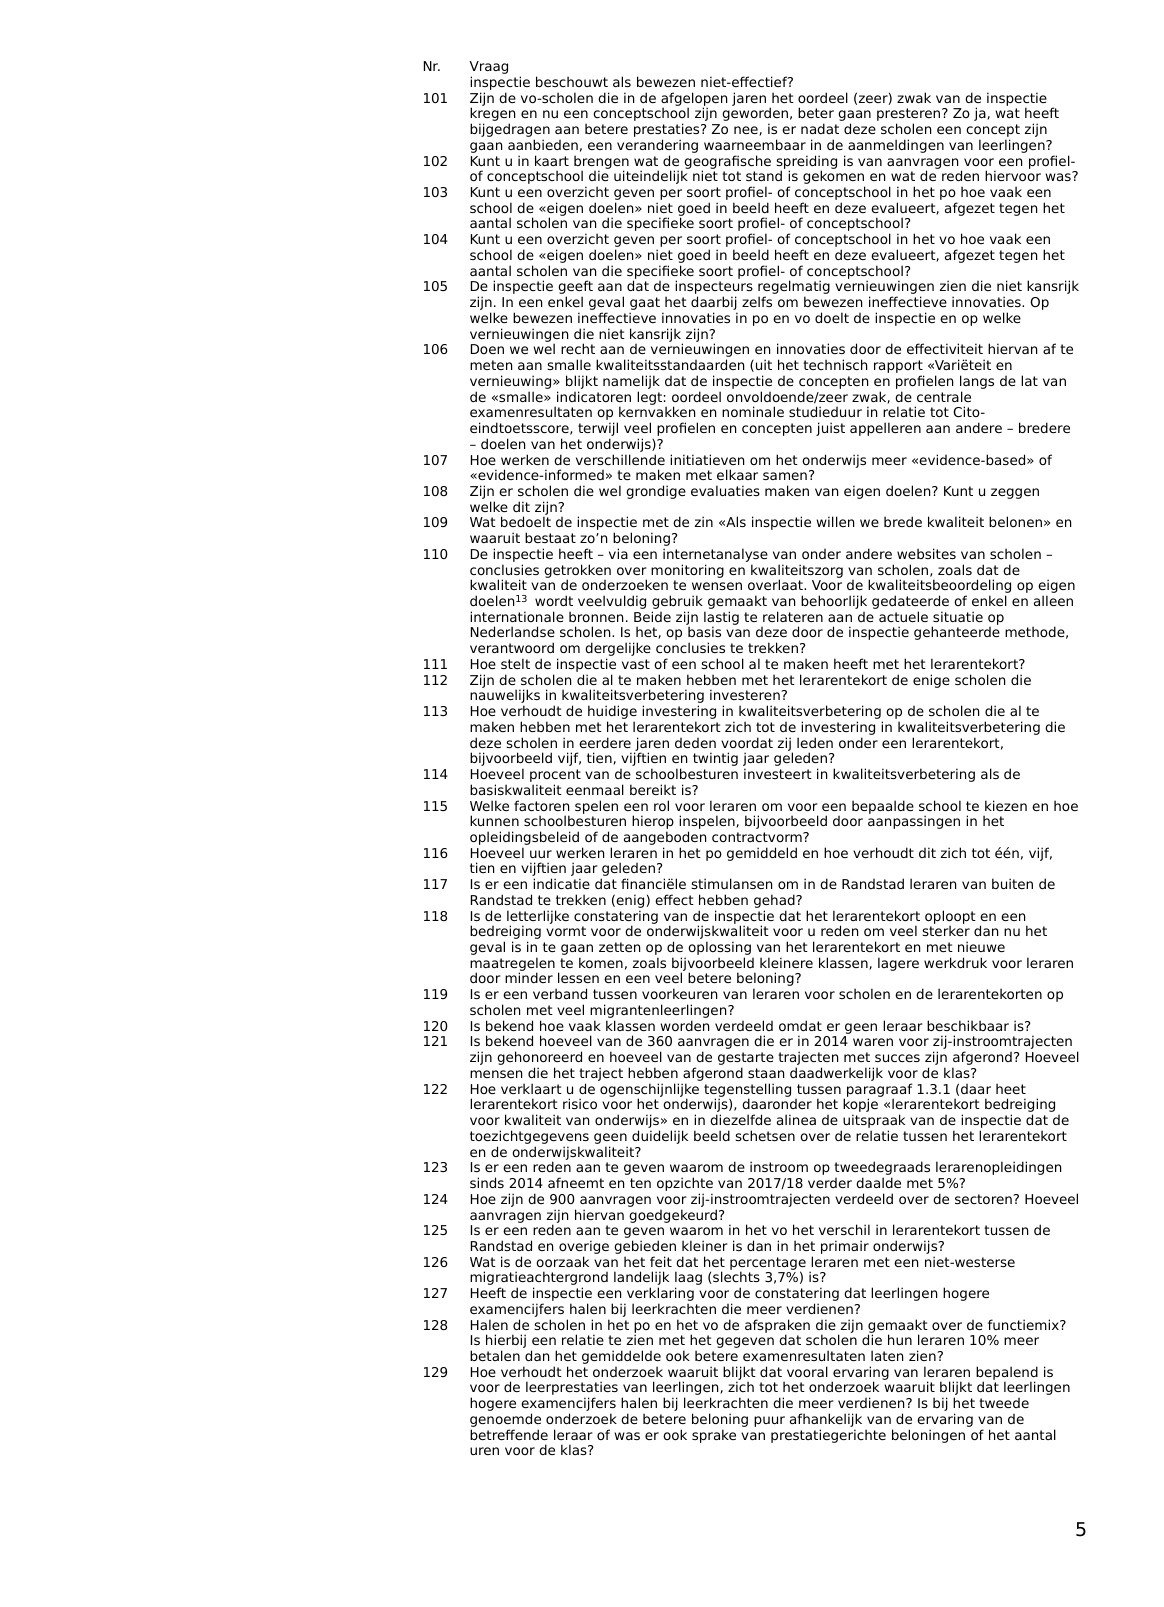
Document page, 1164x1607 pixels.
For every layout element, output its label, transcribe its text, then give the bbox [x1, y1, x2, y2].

table_cell 104 [422, 232, 463, 279]
table_cell Hoeveel uur werken leraren in het po gemiddeld en hoe verhoudt dit zich tot één, vijf, tien en vijftien jaar geleden? [463, 846, 1087, 877]
table_cell 107 [422, 452, 463, 484]
table_cell Is er een reden aan te geven waarom de instroom op tweedegraads lerarenopleidingen sinds 2014 afneemt en ten opzichte van 2017/18 verder daalde met 5%? [463, 1160, 1087, 1192]
table_cell 116 [422, 846, 463, 877]
table_cell inspectie beschouwt als bewezen niet-effectief? [463, 75, 1087, 91]
table_cell 110 [422, 547, 463, 657]
table_cell 117 [422, 877, 463, 908]
table_cell Is er een indicatie dat financiële stimulansen om in de Randstad leraren van buiten de Randstad te trekken (enig) effect hebben gehad? [463, 877, 1087, 908]
table_cell Doen we wel recht aan de vernieuwingen en innovaties door de effectiviteit hiervan af te meten aan smalle kwaliteitsstandaarden (uit het technisch rapport «Variëteit en vernieuwing» blijkt namelijk dat de inspectie de concepten en profielen langs de lat van de «smalle» indicatoren legt: oordeel onvoldoende/zeer zwak, de centrale examenresultaten op kernvakken en nominale studieduur in relatie tot Cito-eindtoetsscore, terwijl veel profielen en concepten juist appelleren aan andere – bredere – doelen van het onderwijs)? [463, 342, 1087, 452]
table_cell Kunt u een overzicht geven per soort profiel- of conceptschool in het po hoe vaak een school de «eigen doelen» niet goed in beeld heeft en deze evalueert, afgezet tegen het aantal scholen van die specifieke soort profiel- of conceptschool? [463, 185, 1087, 232]
table_cell Welke factoren spelen een rol voor leraren om voor een bepaalde school te kiezen en hoe kunnen schoolbesturen hierop inspelen, bijvoorbeeld door aanpassingen in het opleidingsbeleid of de aangeboden contractvorm? [463, 798, 1087, 846]
table_cell 114 [422, 767, 463, 798]
table_cell 123 [422, 1160, 463, 1192]
table_cell Hoe stelt de inspectie vast of een school al te maken heeft met het lerarentekort? [463, 657, 1087, 672]
table_cell 121 [422, 1034, 463, 1081]
table_cell 126 [422, 1255, 463, 1286]
table_cell 105 [422, 279, 463, 342]
table_cell Wat is de oorzaak van het feit dat het percentage leraren met een niet-westerse migratieachtergrond landelijk laag (slechts 3,7%) is? [463, 1255, 1087, 1286]
table_cell 102 [422, 154, 463, 185]
table_cell 120 [422, 1019, 463, 1034]
table_header Vraag [463, 59, 1087, 75]
table_cell De inspectie heeft – via een internetanalyse van onder andere websites van scholen – conclusies getrokken over monitoring en kwaliteitszorg van scholen, zoals dat de kwaliteit van de onderzoeken te wensen overlaat. Voor de kwaliteitsbeoordeling op eigen doelen13 wordt veelvuldig gebruik gemaakt van behoorlijk gedateerde of enkel en alleen internationale bronnen. Beide zijn lastig te relateren aan de actuele situatie op Nederlandse scholen. Is het, op basis van deze door de inspectie gehanteerde methode, verantwoord om dergelijke conclusies te trekken? [463, 547, 1087, 657]
table_cell Hoeveel procent van de schoolbesturen investeert in kwaliteitsverbetering als de basiskwaliteit eenmaal bereikt is? [463, 767, 1087, 798]
table_cell [422, 75, 463, 91]
table_cell 111 [422, 657, 463, 672]
table_cell Hoe verhoudt de huidige investering in kwaliteitsverbetering op de scholen die al te maken hebben met het lerarentekort zich tot de investering in kwaliteitsverbetering die deze scholen in eerdere jaren deden voordat zij leden onder een lerarentekort, bijvoorbeeld vijf, tien, vijftien en twintig jaar geleden? [463, 704, 1087, 767]
table_cell 122 [422, 1081, 463, 1160]
table_cell Hoe werken de verschillende initiatieven om het onderwijs meer «evidence-based» of «evidence-informed» te maken met elkaar samen? [463, 452, 1087, 484]
table_cell 118 [422, 909, 463, 987]
table_cell 115 [422, 798, 463, 846]
table_cell Kunt u een overzicht geven per soort profiel- of conceptschool in het vo hoe vaak een school de «eigen doelen» niet goed in beeld heeft en deze evalueert, afgezet tegen het aantal scholen van die specifieke soort profiel- of conceptschool? [463, 232, 1087, 279]
table_cell 124 [422, 1192, 463, 1223]
table_cell Zijn de vo-scholen die in de afgelopen jaren het oordeel (zeer) zwak van de inspectie kregen en nu een conceptschool zijn geworden, beter gaan presteren? Zo ja, wat heeft bijgedragen aan betere prestaties? Zo nee, is er nadat deze scholen een concept zijn gaan aanbieden, een verandering waarneembaar in de aanmeldingen van leerlingen? [463, 91, 1087, 153]
table_cell 127 [422, 1286, 463, 1317]
table_cell Kunt u in kaart brengen wat de geografische spreiding is van aanvragen voor een profiel- of conceptschool die uiteindelijk niet tot stand is gekomen en wat de reden hiervoor was? [463, 154, 1087, 185]
table_cell 109 [422, 515, 463, 547]
table_cell Hoe verklaart u de ogenschijnlijke tegenstelling tussen paragraaf 1.3.1 (daar heet lerarentekort risico voor het onderwijs), daaronder het kopje «lerarentekort bedreiging voor kwaliteit van onderwijs» en in diezelfde alinea de uitspraak van de inspectie dat de toezichtgegevens geen duidelijk beeld schetsen over de relatie tussen het lerarentekort en de onderwijskwaliteit? [463, 1081, 1087, 1160]
table_cell Is bekend hoeveel van de 360 aanvragen die er in 2014 waren voor zij-instroomtrajecten zijn gehonoreerd en hoeveel van de gestarte trajecten met succes zijn afgerond? Hoeveel mensen die het traject hebben afgerond staan daadwerkelijk voor de klas? [463, 1034, 1087, 1081]
table_cell 106 [422, 342, 463, 452]
table_cell Wat bedoelt de inspectie met de zin «Als inspectie willen we brede kwaliteit belonen» en waaruit bestaat zo’n beloning? [463, 515, 1087, 547]
table_cell Halen de scholen in het po en het vo de afspraken die zijn gemaakt over de functiemix? Is hierbij een relatie te zien met het gegeven dat scholen die hun leraren 10% meer betalen dan het gemiddelde ook betere examenresultaten laten zien? [463, 1318, 1087, 1364]
table_cell 112 [422, 673, 463, 704]
table_cell 129 [422, 1365, 463, 1459]
table_cell Is de letterlijke constatering van de inspectie dat het lerarentekort oploopt en een bedreiging vormt voor de onderwijskwaliteit voor u reden om veel sterker dan nu het geval is in te gaan zetten op de oplossing van het lerarentekort en met nieuwe maatregelen te komen, zoals bijvoorbeeld kleinere klassen, lagere werkdruk voor leraren door minder lessen en een veel betere beloning? [463, 909, 1087, 987]
table_cell De inspectie geeft aan dat de inspecteurs regelmatig vernieuwingen zien die niet kansrijk zijn. In een enkel geval gaat het daarbij zelfs om bewezen ineffectieve innovaties. Op welke bewezen ineffectieve innovaties in po en vo doelt de inspectie en op welke vernieuwingen die niet kansrijk zijn? [463, 279, 1087, 342]
table_cell 113 [422, 704, 463, 767]
table_cell 128 [422, 1318, 463, 1364]
table_cell 125 [422, 1223, 463, 1254]
table_cell Is er een reden aan te geven waarom in het vo het verschil in lerarentekort tussen de Randstad en overige gebieden kleiner is dan in het primair onderwijs? [463, 1223, 1087, 1254]
table_cell Heeft de inspectie een verklaring voor de constatering dat leerlingen hogere examencijfers halen bij leerkrachten die meer verdienen? [463, 1286, 1087, 1317]
table_cell 119 [422, 987, 463, 1018]
table_cell 108 [422, 484, 463, 515]
table_cell Zijn de scholen die al te maken hebben met het lerarentekort de enige scholen die nauwelijks in kwaliteitsverbetering investeren? [463, 673, 1087, 704]
table_cell Hoe zijn de 900 aanvragen voor zij-instroomtrajecten verdeeld over de sectoren? Hoeveel aanvragen zijn hiervan goedgekeurd? [463, 1192, 1087, 1223]
table_cell 101 [422, 91, 463, 153]
table_header Nr. [422, 59, 463, 75]
table_cell Zijn er scholen die wel grondige evaluaties maken van eigen doelen? Kunt u zeggen welke dit zijn? [463, 484, 1087, 515]
table_cell Is er een verband tussen voorkeuren van leraren voor scholen en de lerarentekorten op scholen met veel migrantenleerlingen? [463, 987, 1087, 1018]
table_cell Hoe verhoudt het onderzoek waaruit blijkt dat vooral ervaring van leraren bepalend is voor de leerprestaties van leerlingen, zich tot het onderzoek waaruit blijkt dat leerlingen hogere examencijfers halen bij leerkrachten die meer verdienen? Is bij het tweede genoemde onderzoek de betere beloning puur afhankelijk van de ervaring van de betreffende leraar of was er ook sprake van prestatiegerichte beloningen of het aantal uren voor de klas? [463, 1365, 1087, 1459]
table_cell 103 [422, 185, 463, 232]
table_cell Is bekend hoe vaak klassen worden verdeeld omdat er geen leraar beschikbaar is? [463, 1019, 1087, 1034]
